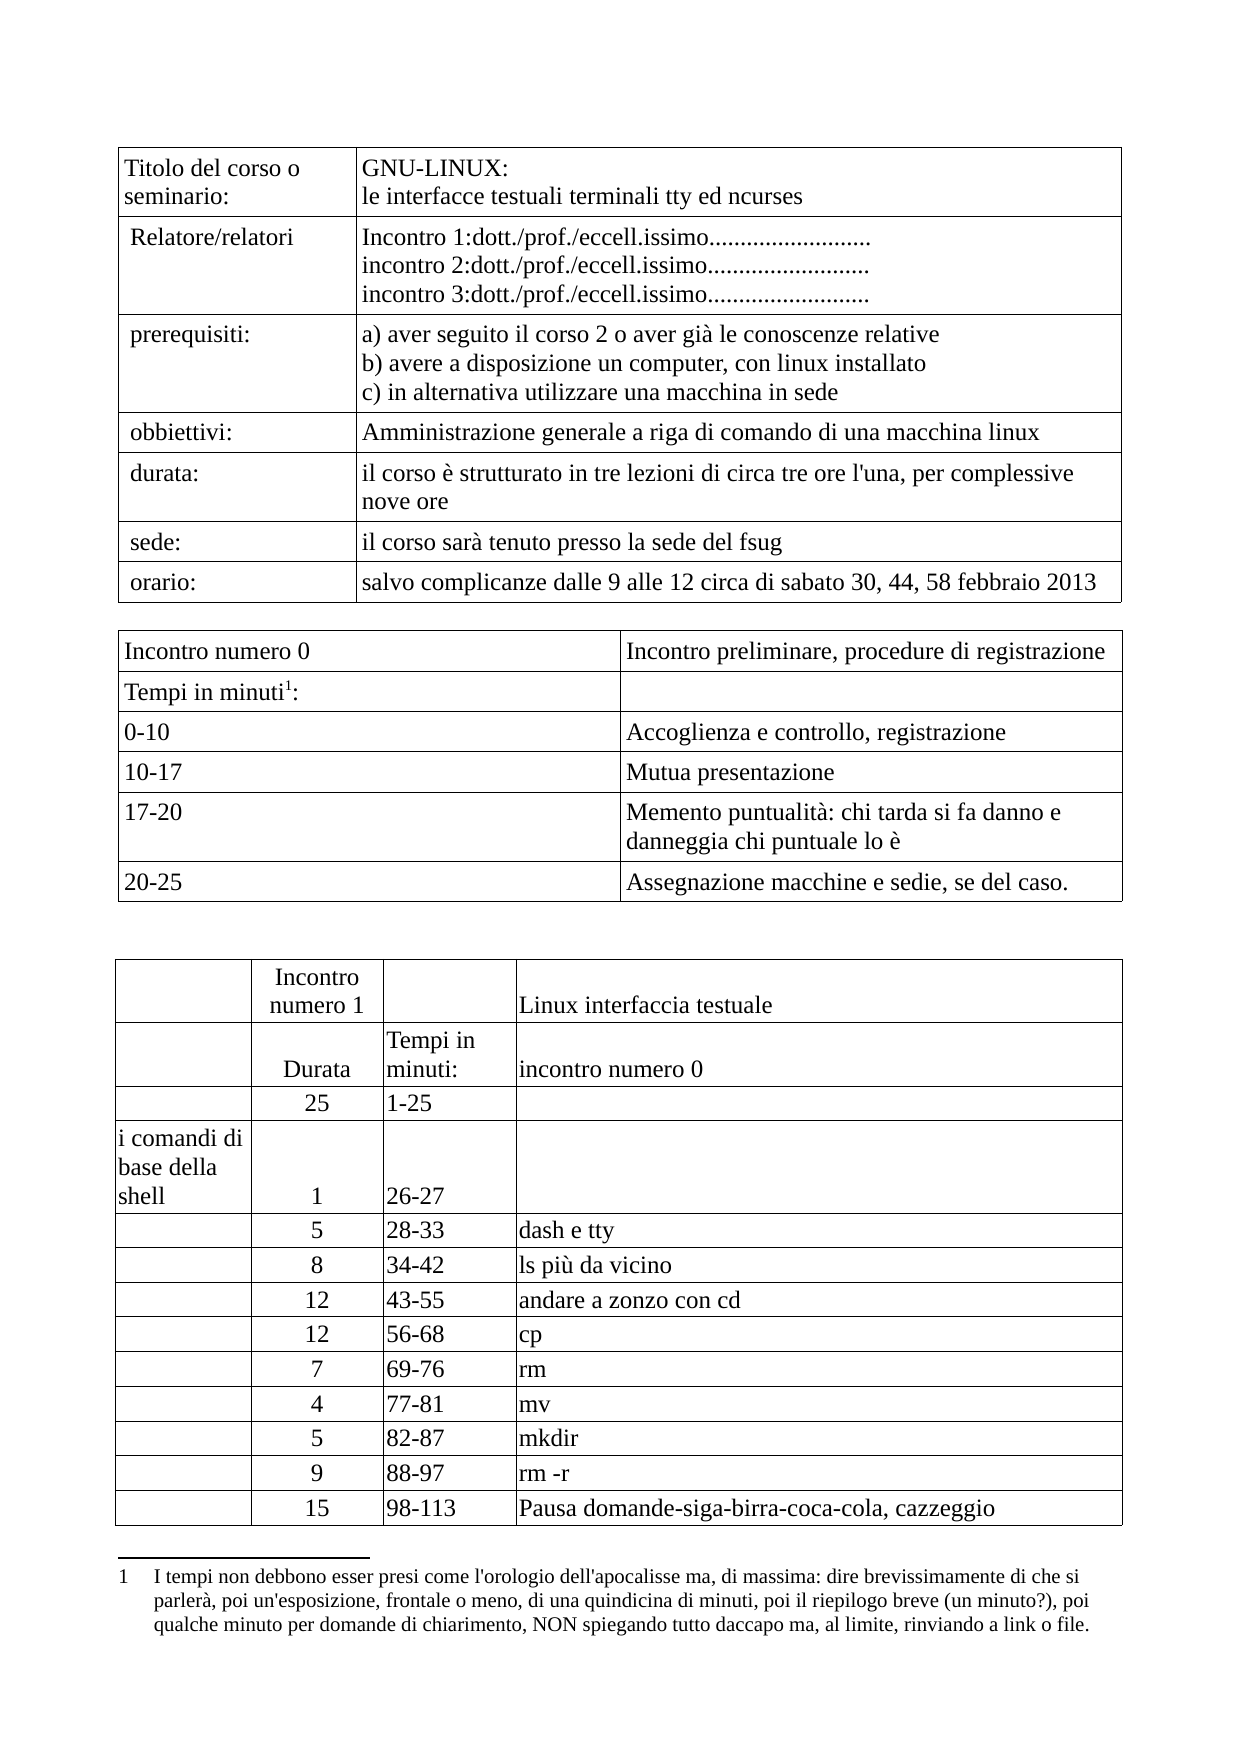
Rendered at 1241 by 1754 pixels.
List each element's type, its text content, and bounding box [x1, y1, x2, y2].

table_cell 82-87 [384, 1422, 516, 1455]
table_cell andare a zonzo con cd [517, 1283, 1122, 1316]
table_header [384, 960, 516, 1022]
table_cell sede: [119, 522, 356, 561]
table_cell Mutua presentazione [621, 752, 1122, 792]
table_cell 20-25 [119, 862, 620, 901]
table_cell 26-27 [384, 1121, 516, 1212]
table_cell rm -r [517, 1456, 1122, 1490]
table_cell [116, 1491, 251, 1524]
table_cell 98-113 [384, 1491, 516, 1524]
table_cell obbiettivi: [119, 413, 356, 452]
table_cell 15 [252, 1491, 383, 1524]
table_cell durata: [119, 453, 356, 521]
table_cell [517, 1087, 1122, 1120]
table_header Incontro numero 1 [252, 960, 383, 1022]
table_cell a) aver seguito il corso 2 o aver già le conoscenze relative b) avere a disposizione un computer, con linux installato c) in alternativa utilizzare una macchina in sede [357, 315, 1121, 412]
table_cell [517, 1121, 1122, 1212]
table_cell [116, 1248, 251, 1282]
table_cell ls più da vicino [517, 1248, 1122, 1282]
table_header Linux interfaccia testuale [517, 960, 1122, 1022]
table_header [116, 960, 251, 1022]
table_cell 4 [252, 1387, 383, 1421]
table_cell 12 [252, 1283, 383, 1316]
table_cell 17-20 [119, 793, 620, 861]
table_cell il corso sarà tenuto presso la sede del fsug [357, 522, 1121, 561]
table_cell [116, 1422, 251, 1455]
table_cell Relatore/relatori [119, 217, 356, 314]
table_header Titolo del corso o seminario: [119, 148, 356, 216]
table_cell il corso è strutturato in tre lezioni di circa tre ore l'una, per complessive nove ore [357, 453, 1121, 521]
table_cell [116, 1352, 251, 1386]
table_cell rm [517, 1352, 1122, 1386]
table_cell [116, 1023, 251, 1086]
table_cell 77-81 [384, 1387, 516, 1421]
table_header Incontro numero 0 [119, 631, 620, 671]
table_cell dash e tty [517, 1214, 1122, 1247]
table_cell 8 [252, 1248, 383, 1282]
table_cell 0-10 [119, 712, 620, 751]
table_cell 28-33 [384, 1214, 516, 1247]
table_cell Memento puntualità: chi tarda si fa danno e danneggia chi puntuale lo è [621, 793, 1122, 861]
table_cell 9 [252, 1456, 383, 1490]
table_cell 56-68 [384, 1317, 516, 1351]
table_cell i comandi di base della shell [116, 1121, 251, 1212]
table_cell [116, 1283, 251, 1316]
table_cell 69-76 [384, 1352, 516, 1386]
table_cell 7 [252, 1352, 383, 1386]
table_cell salvo complicanze dalle 9 alle 12 circa di sabato 30, 44, 58 febbraio 2013 [357, 562, 1121, 602]
table_cell 1 [252, 1121, 383, 1212]
table_cell [116, 1387, 251, 1421]
table_cell orario: [119, 562, 356, 602]
table_cell incontro numero 0 [517, 1023, 1122, 1086]
table_cell 25 [252, 1087, 383, 1120]
table_cell 43-55 [384, 1283, 516, 1316]
table_cell [116, 1087, 251, 1120]
table_cell Pausa domande-siga-birra-coca-cola, cazzeggio [517, 1491, 1122, 1524]
table_cell Incontro 1:dott./prof./eccell.issimo.......................... incontro 2:dott./prof./eccell.issimo.......................... incontro 3:dott./prof./eccell.issimo.......................... [357, 217, 1121, 314]
table_cell Tempi in minuti: [119, 672, 620, 711]
table_cell 34-42 [384, 1248, 516, 1282]
table_cell cp [517, 1317, 1122, 1351]
table_cell 88-97 [384, 1456, 516, 1490]
table_cell mkdir [517, 1422, 1122, 1455]
table_cell 5 [252, 1422, 383, 1455]
table_cell 10-17 [119, 752, 620, 792]
table_cell [116, 1456, 251, 1490]
table_cell prerequisiti: [119, 315, 356, 412]
table_cell mv [517, 1387, 1122, 1421]
table_cell 12 [252, 1317, 383, 1351]
table_header GNU-LINUX: le interfacce testuali terminali tty ed ncurses [357, 148, 1121, 216]
table_cell [621, 672, 1122, 711]
table_cell [116, 1317, 251, 1351]
table_cell Amministrazione generale a riga di comando di una macchina linux [357, 413, 1121, 452]
table_cell Tempi in minuti: [384, 1023, 516, 1086]
table_cell Accoglienza e controllo, registrazione [621, 712, 1122, 751]
table_cell Assegnazione macchine e sedie, se del caso. [621, 862, 1122, 901]
table_cell Durata [252, 1023, 383, 1086]
table_cell 1-25 [384, 1087, 516, 1120]
table_header Incontro preliminare, procedure di registrazione [621, 631, 1122, 671]
table_cell [116, 1214, 251, 1247]
table_cell 5 [252, 1214, 383, 1247]
